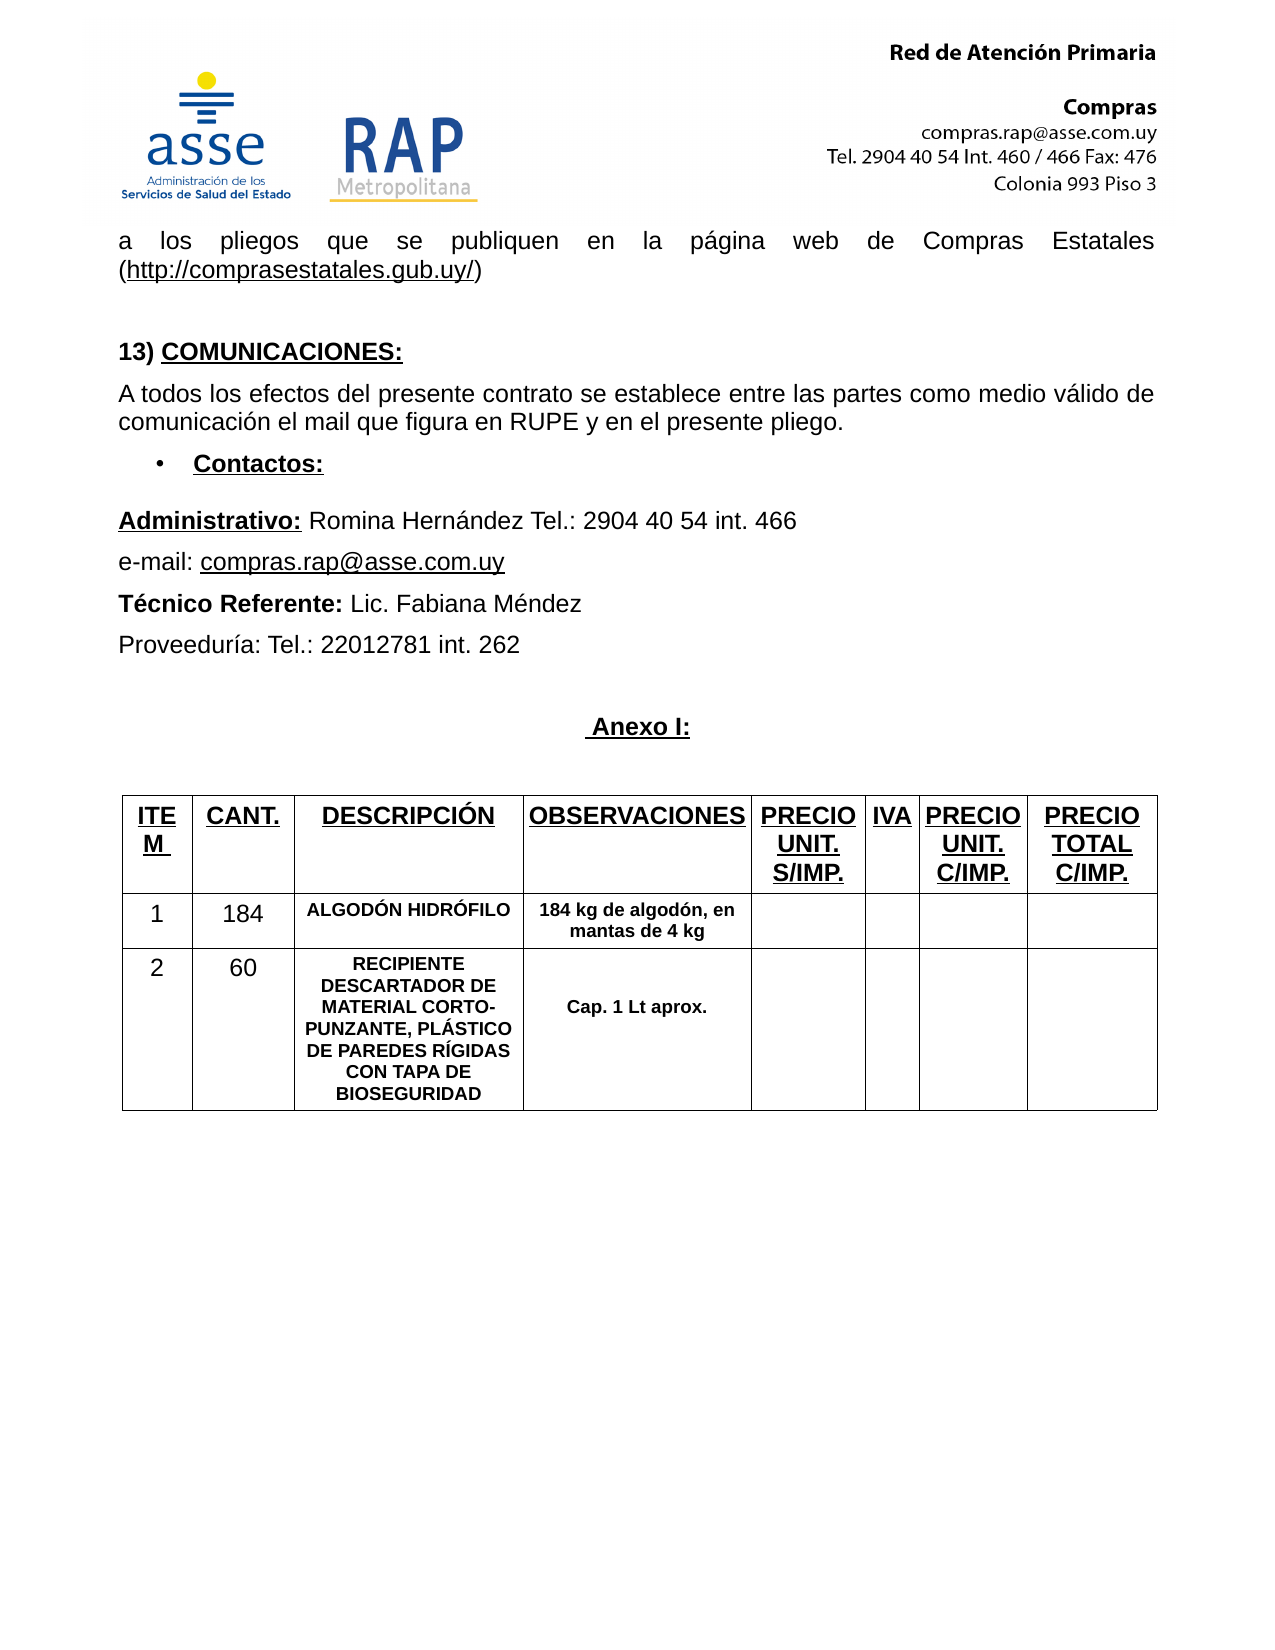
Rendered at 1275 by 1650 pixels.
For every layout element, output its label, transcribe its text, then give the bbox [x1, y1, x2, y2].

table_cell [920, 894, 1027, 947]
table_cell [752, 894, 865, 947]
table_cell [920, 949, 1027, 1110]
table_cell [1028, 949, 1157, 1110]
table_cell Cap. 1 Lt aprox. [524, 949, 751, 1110]
table_cell [1028, 894, 1157, 947]
table_cell 184 kg de algodón, en mantas de 4 kg [524, 894, 751, 947]
table_header ITEM [123, 796, 192, 893]
text A todos los efectos del presente contrato se establece entre las partes como medio válido de comunicación el mail que figura en RUPE y en el presente pliego. [118, 378, 1157, 436]
table_header IVA [866, 796, 919, 893]
table_header OBSERVACIONES [524, 796, 751, 893]
table_cell [866, 949, 919, 1110]
text Proveeduría: Tel.: 22012781 int. 262 [118, 630, 1157, 659]
table_header PRECIO TOTAL C/IMP. [1028, 796, 1157, 893]
table_cell 60 [193, 949, 294, 1110]
table_cell RECIPIENTE DESCARTADOR DE MATERIAL CORTO-PUNZANTE, PLÁSTICO DE PAREDES RÍGIDAS CON TAPA DE BIOSEGURIDAD [295, 949, 523, 1110]
table_header CANT. [193, 796, 294, 893]
text 13) COMUNICACIONES: [118, 337, 1157, 366]
text e-mail: compras.rap@asse.com.uy [118, 547, 1157, 576]
table_cell [752, 949, 865, 1110]
table_cell 184 [193, 894, 294, 947]
table_header DESCRIPCIÓN [295, 796, 523, 893]
table_header PRECIO UNIT. S/IMP. [752, 796, 865, 893]
text Técnico Referente: Lic. Fabiana Méndez [118, 589, 1157, 617]
text Administrativo: Romina Hernández Tel.: 2904 40 54 int. 466 [118, 506, 1157, 535]
table_header PRECIO UNIT. C/IMP. [920, 796, 1027, 893]
text Anexo I: [118, 712, 1157, 741]
picture [82, 17, 1177, 226]
table_cell [866, 894, 919, 947]
table_cell ALGODÓN HIDRÓFILO [295, 894, 523, 947]
text a los pliegos que se publiquen en la página web de Compras Estatales (http://comprasestatales.gub.uy/) [118, 226, 1157, 283]
table_cell 1 [123, 894, 192, 947]
list Contactos: [156, 448, 1157, 477]
table_cell 2 [123, 949, 192, 1110]
